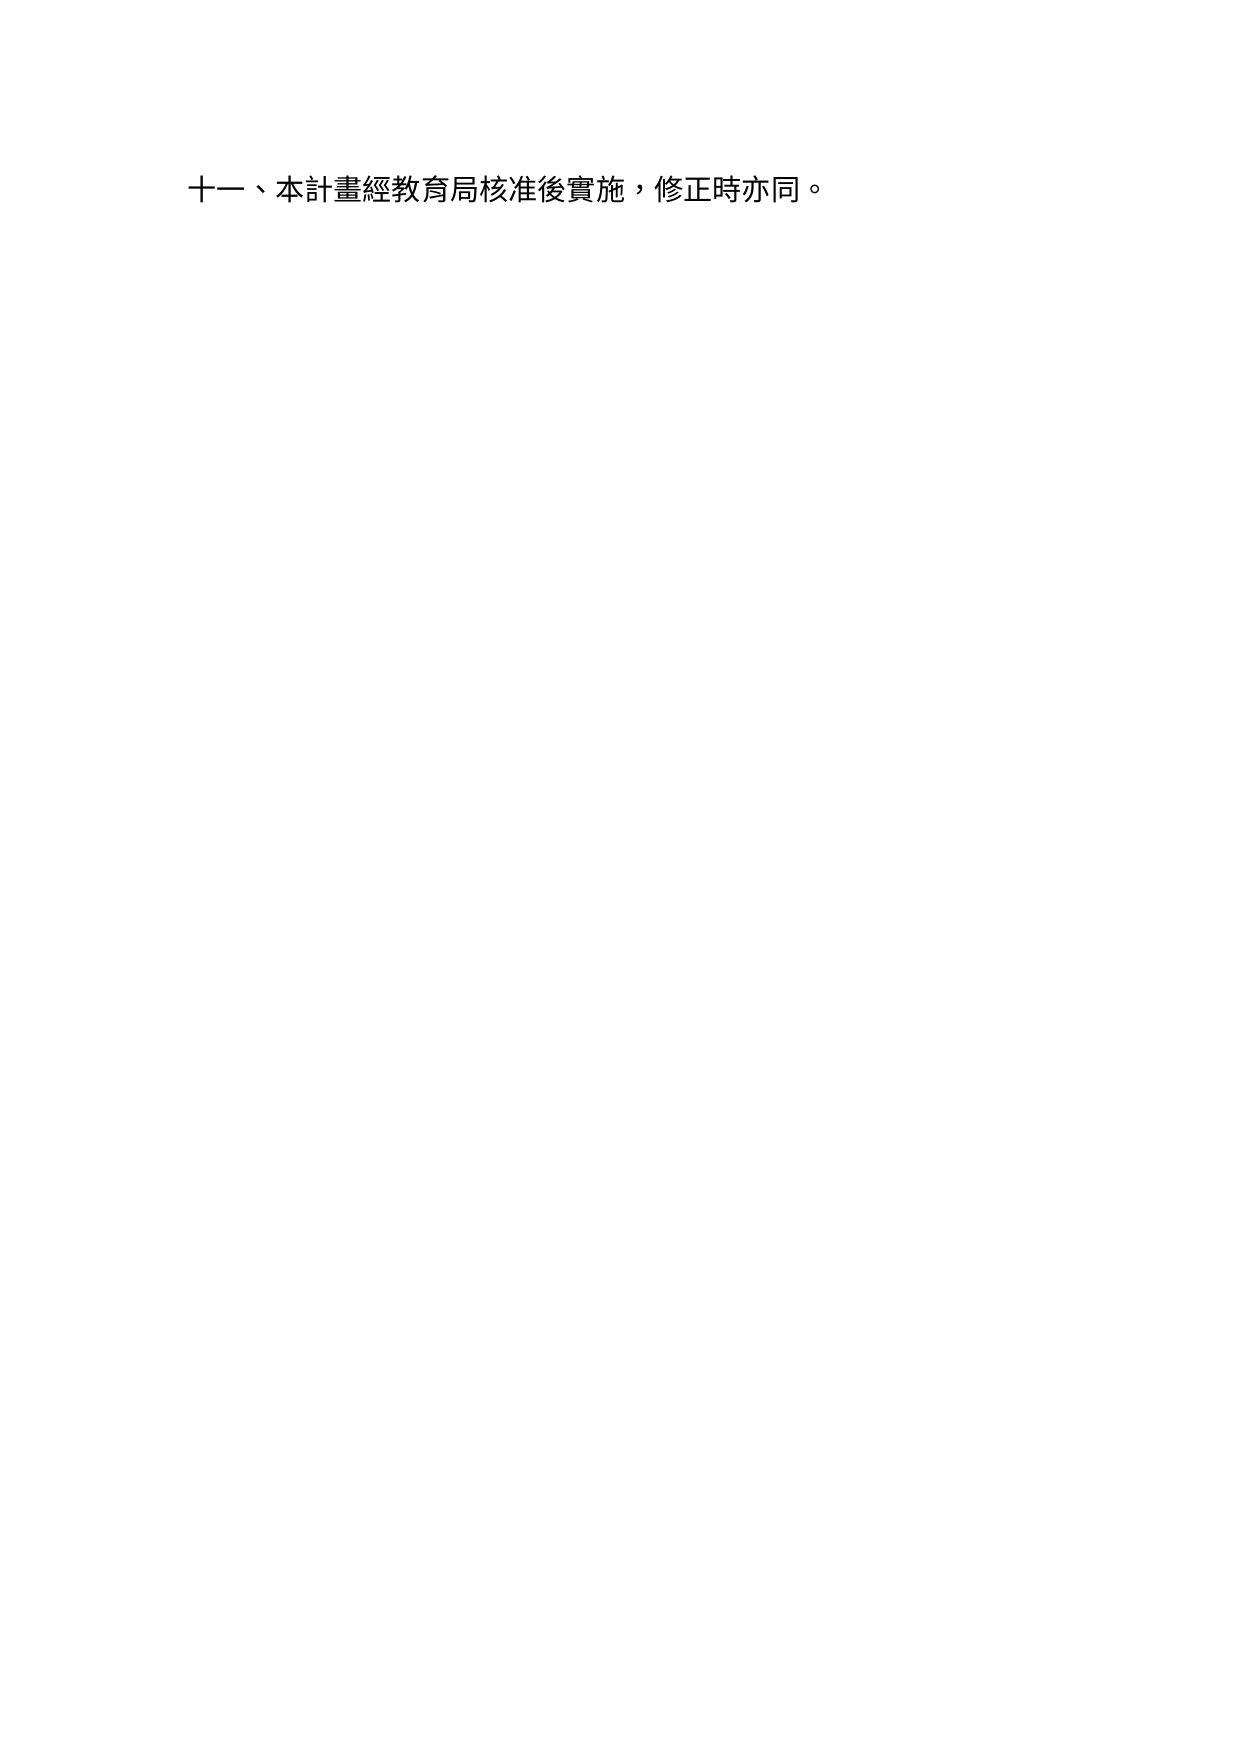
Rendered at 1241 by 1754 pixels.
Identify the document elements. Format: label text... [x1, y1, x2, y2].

text 十一、本計畫經教育局核准後實施，修正時亦同。 [187, 158, 1053, 210]
